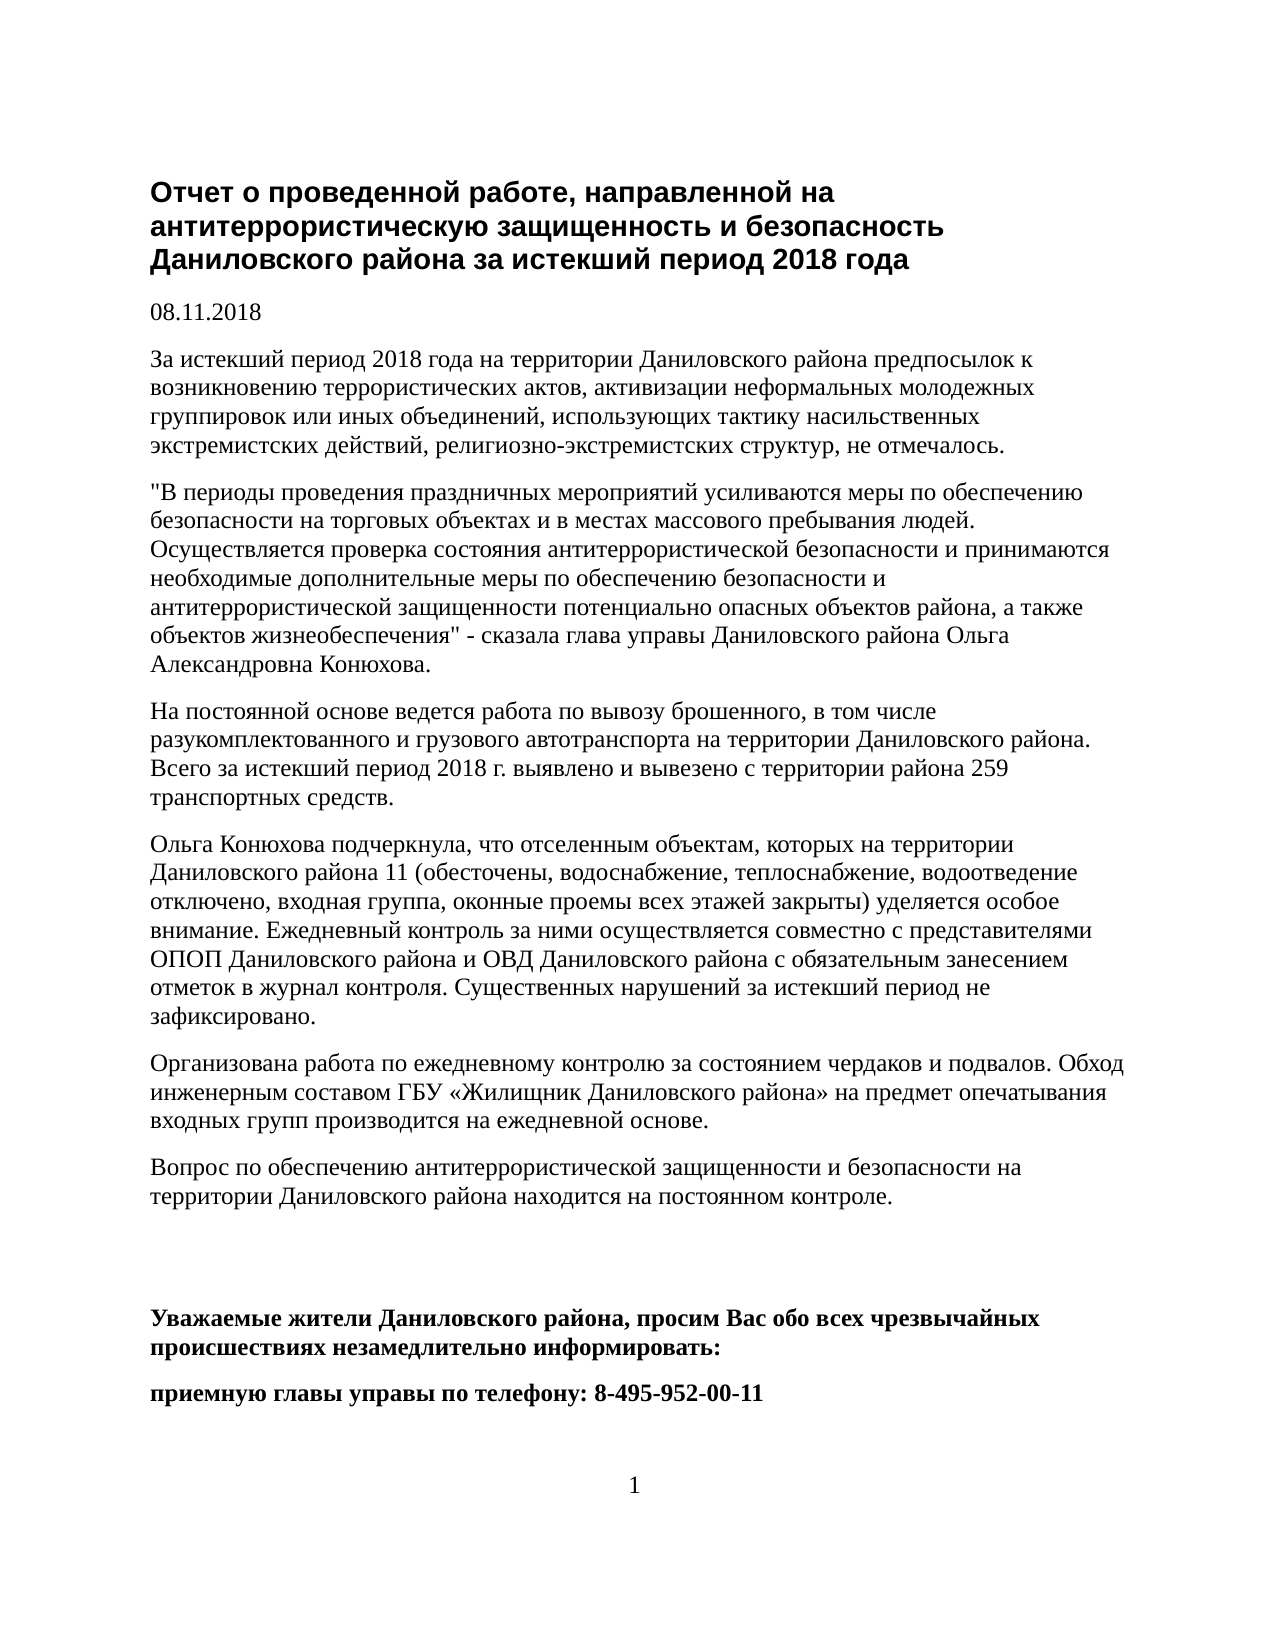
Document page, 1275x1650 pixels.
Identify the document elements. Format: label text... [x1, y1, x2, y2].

text За истекший период 2018 года на территории Даниловского района предпосылок к возникновению террористических актов, активизации неформальных молодежных группировок или иных объединений, использующих тактику насильственных экстремистских действий, религиозно-экстремистских структур, не отмечалось. [150, 344, 1125, 459]
text Вопрос по обеспечению антитеррористической защищенности и безопасности на территории Даниловского района находится на постоянном контроле. [150, 1152, 1125, 1209]
text Уважаемые жители Даниловского района, просим Вас обо всех чрезвычайных происшествиях незамедлительно информировать: [150, 1303, 1125, 1360]
text Ольга Конюхова подчеркнула, что отселенным объектам, которых на территории Даниловского района 11 (обесточены, водоснабжение, теплоснабжение, водоотведение отключено, входная группа, оконные проемы всех этажей закрыты) уделяется особое внимание. Ежедневный контроль за ними осуществляется совместно с представителями ОПОП Даниловского района и ОВД Даниловского района с обязательным занесением отметок в журнал контроля. Существенных нарушений за истекший период не зафиксировано. [150, 829, 1125, 1030]
subtitle Отчет о проведенной работе, направленной на антитеррористическую защищенность и безопасность Даниловского района за истекший период 2018 года [150, 175, 1125, 276]
text На постоянной основе ведется работа по вывозу брошенного, в том числе разукомплектованного и грузового автотранспорта на территории Даниловского района. Всего за истекший период 2018 г. выявлено и вывезено с территории района 259 транспортных средств. [150, 696, 1125, 811]
text 08.11.2018 [150, 297, 1125, 326]
text приемную главы управы по телефону: 8-495-952-00-11 [150, 1378, 1125, 1407]
text Организована работа по ежедневному контролю за состоянием чердаков и подвалов. Обход инженерным составом ГБУ «Жилищник Даниловского района» на предмет опечатывания входных групп производится на ежедневной основе. [150, 1048, 1125, 1134]
text "В периоды проведения праздничных мероприятий усиливаются меры по обеспечению безопасности на торговых объектах и в местах массового пребывания людей. Осуществляется проверка состояния антитеррористической безопасности и принимаются необходимые дополнительные меры по обеспечению безопасности и антитеррористической защищенности потенциально опасных объектов района, а также объектов жизнеобеспечения" - сказала глава управы Даниловского района Ольга Александровна Конюхова. [150, 477, 1125, 678]
